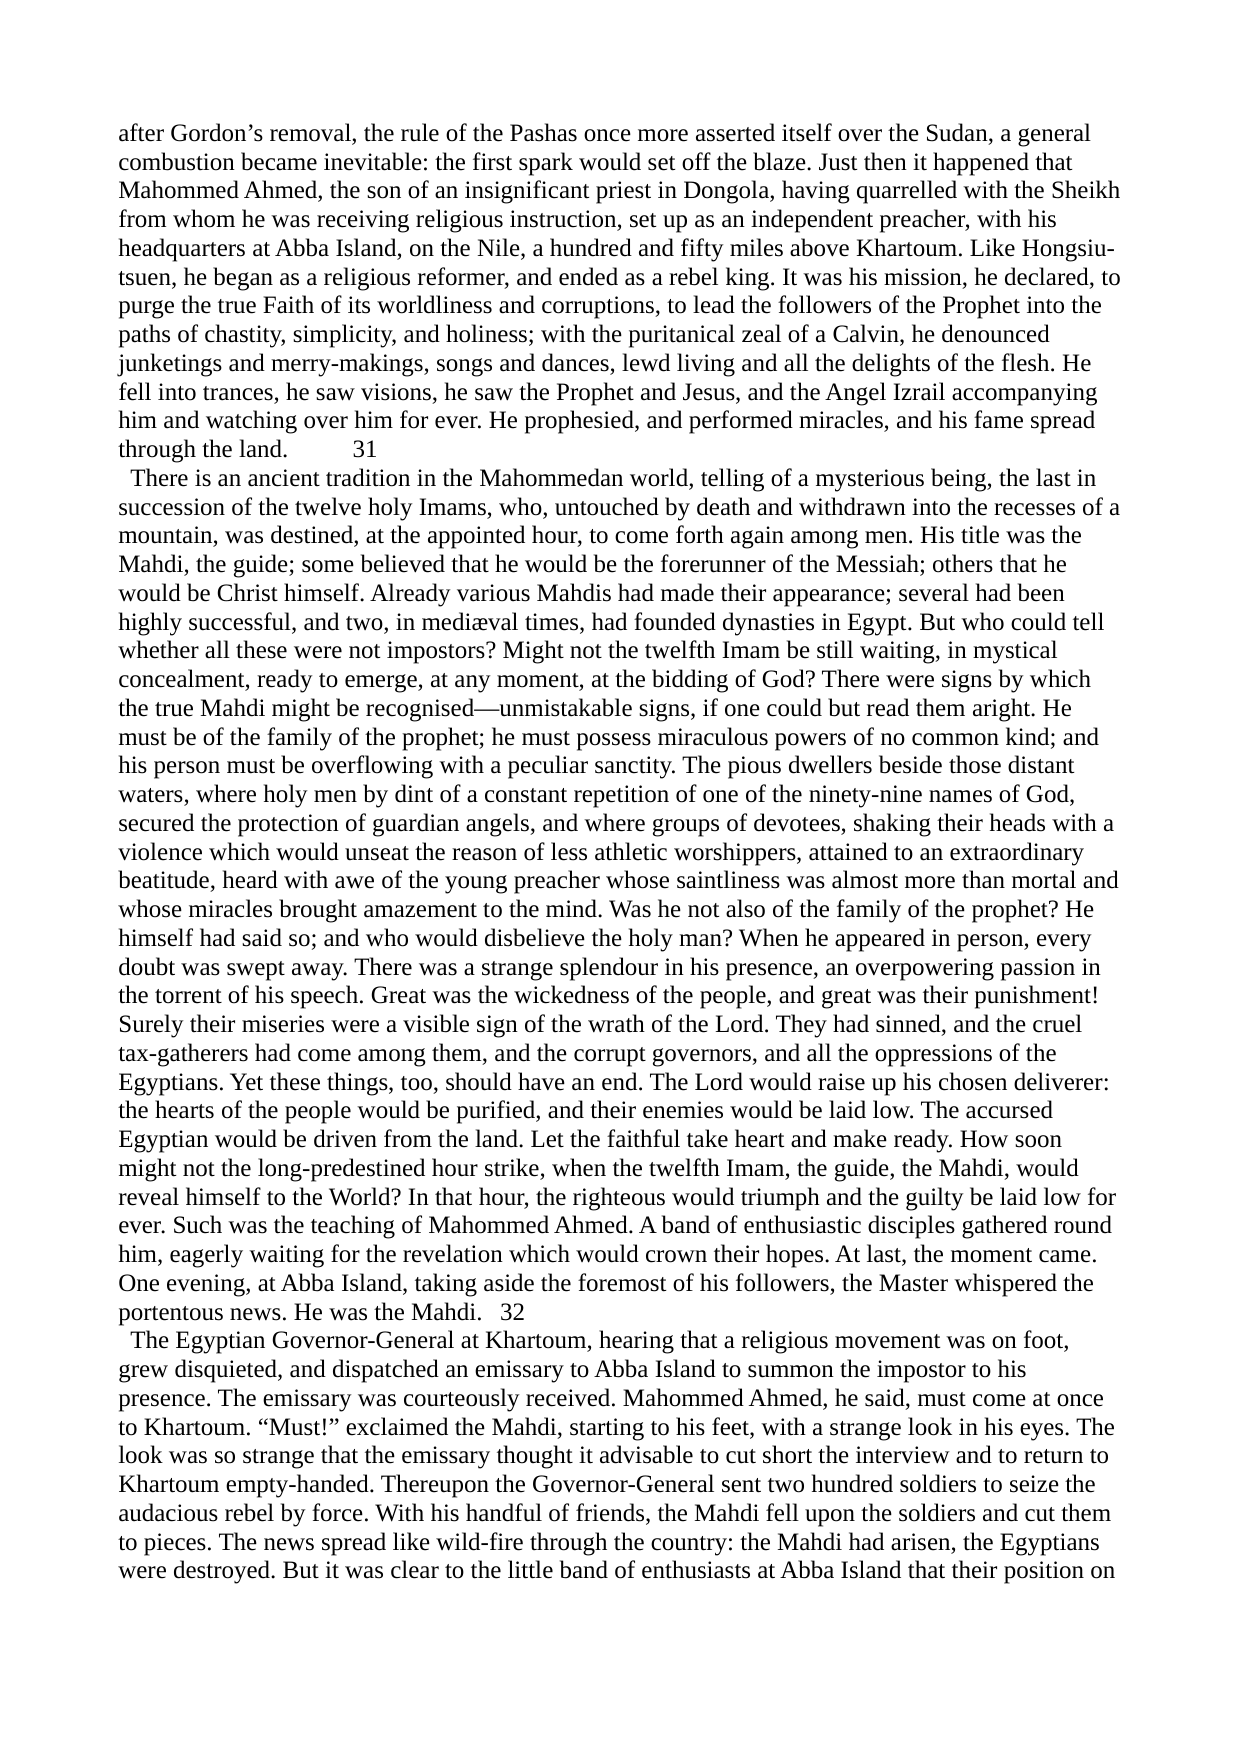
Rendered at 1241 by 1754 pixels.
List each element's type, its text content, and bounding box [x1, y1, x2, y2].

text There is an ancient tradition in the Mahommedan world, telling of a mysterious being, the last in succession of the twelve holy Imams, who, untouched by death and withdrawn into the recesses of a mountain, was destined, at the appointed hour, to come forth again among men. His title was the Mahdi, the guide; some believed that he would be the forerunner of the Messiah; others that he would be Christ himself. Already various Mahdis had made their appearance; several had been highly successful, and two, in mediæval times, had founded dynasties in Egypt. But who could tell whether all these were not impostors? Might not the twelfth Imam be still waiting, in mystical concealment, ready to emerge, at any moment, at the bidding of God? There were signs by which the true Mahdi might be recognised—unmistakable signs, if one could but read them aright. He must be of the family of the prophet; he must possess miraculous powers of no common kind; and his person must be overflowing with a peculiar sanctity. The pious dwellers beside those distant waters, where holy men by dint of a constant repetition of one of the ninety-nine names of God, secured the protection of guardian angels, and where groups of devotees, shaking their heads with a violence which would unseat the reason of less athletic worshippers, attained to an extraordinary beatitude, heard with awe of the young preacher whose saintliness was almost more than mortal and whose miracles brought amazement to the mind. Was he not also of the family of the prophet? He himself had said so; and who would disbelieve the holy man? When he appeared in person, every doubt was swept away. There was a strange splendour in his presence, an overpowering passion in the torrent of his speech. Great was the wickedness of the people, and great was their punishment! Surely their miseries were a visible sign of the wrath of the Lord. They had sinned, and the cruel tax-gatherers had come among them, and the corrupt governors, and all the oppressions of the Egyptians. Yet these things, too, should have an end. The Lord would raise up his chosen deliverer: the hearts of the people would be purified, and their enemies would be laid low. The accursed Egyptian would be driven from the land. Let the faithful take heart and make ready. How soon might not the long-predestined hour strike, when the twelfth Imam, the guide, the Mahdi, would reveal himself to the World? In that hour, the righteous would triumph and the guilty be laid low for ever. Such was the teaching of Mahommed Ahmed. A band of enthusiastic disciples gathered round him, eagerly waiting for the revelation which would crown their hopes. At last, the moment came. One evening, at Abba Island, taking aside the foremost of his followers, the Master whispered the portentous news. He was the Mahdi. 32 [118, 463, 1122, 1326]
text The Egyptian Governor-General at Khartoum, hearing that a religious movement was on foot, grew disquieted, and dispatched an emissary to Abba Island to summon the impostor to his presence. The emissary was courteously received. Mahommed Ahmed, he said, must come at once to Khartoum. “Must!” exclaimed the Mahdi, starting to his feet, with a strange look in his eyes. The look was so strange that the emissary thought it advisable to cut short the interview and to return to Khartoum empty-handed. Thereupon the Governor-General sent two hundred soldiers to seize the audacious rebel by force. With his handful of friends, the Mahdi fell upon the soldiers and cut them to pieces. The news spread like wild-fire through the country: the Mahdi had arisen, the Egyptians were destroyed. But it was clear to the little band of enthusiasts at Abba Island that their position on [118, 1326, 1122, 1584]
text after Gordon’s removal, the rule of the Pashas once more asserted itself over the Sudan, a general combustion became inevitable: the first spark would set off the blaze. Just then it happened that Mahommed Ahmed, the son of an insignificant priest in Dongola, having quarrelled with the Sheikh from whom he was receiving religious instruction, set up as an independent preacher, with his headquarters at Abba Island, on the Nile, a hundred and fifty miles above Khartoum. Like Hongsiu-tsuen, he began as a religious reformer, and ended as a rebel king. It was his mission, he declared, to purge the true Faith of its worldliness and corruptions, to lead the followers of the Prophet into the paths of chastity, simplicity, and holiness; with the puritanical zeal of a Calvin, he denounced junketings and merry-makings, songs and dances, lewd living and all the delights of the flesh. He fell into trances, he saw visions, he saw the Prophet and Jesus, and the Angel Izrail accompanying him and watching over him for ever. He prophesied, and performed miracles, and his fame spread through the land. 31 [118, 118, 1122, 463]
